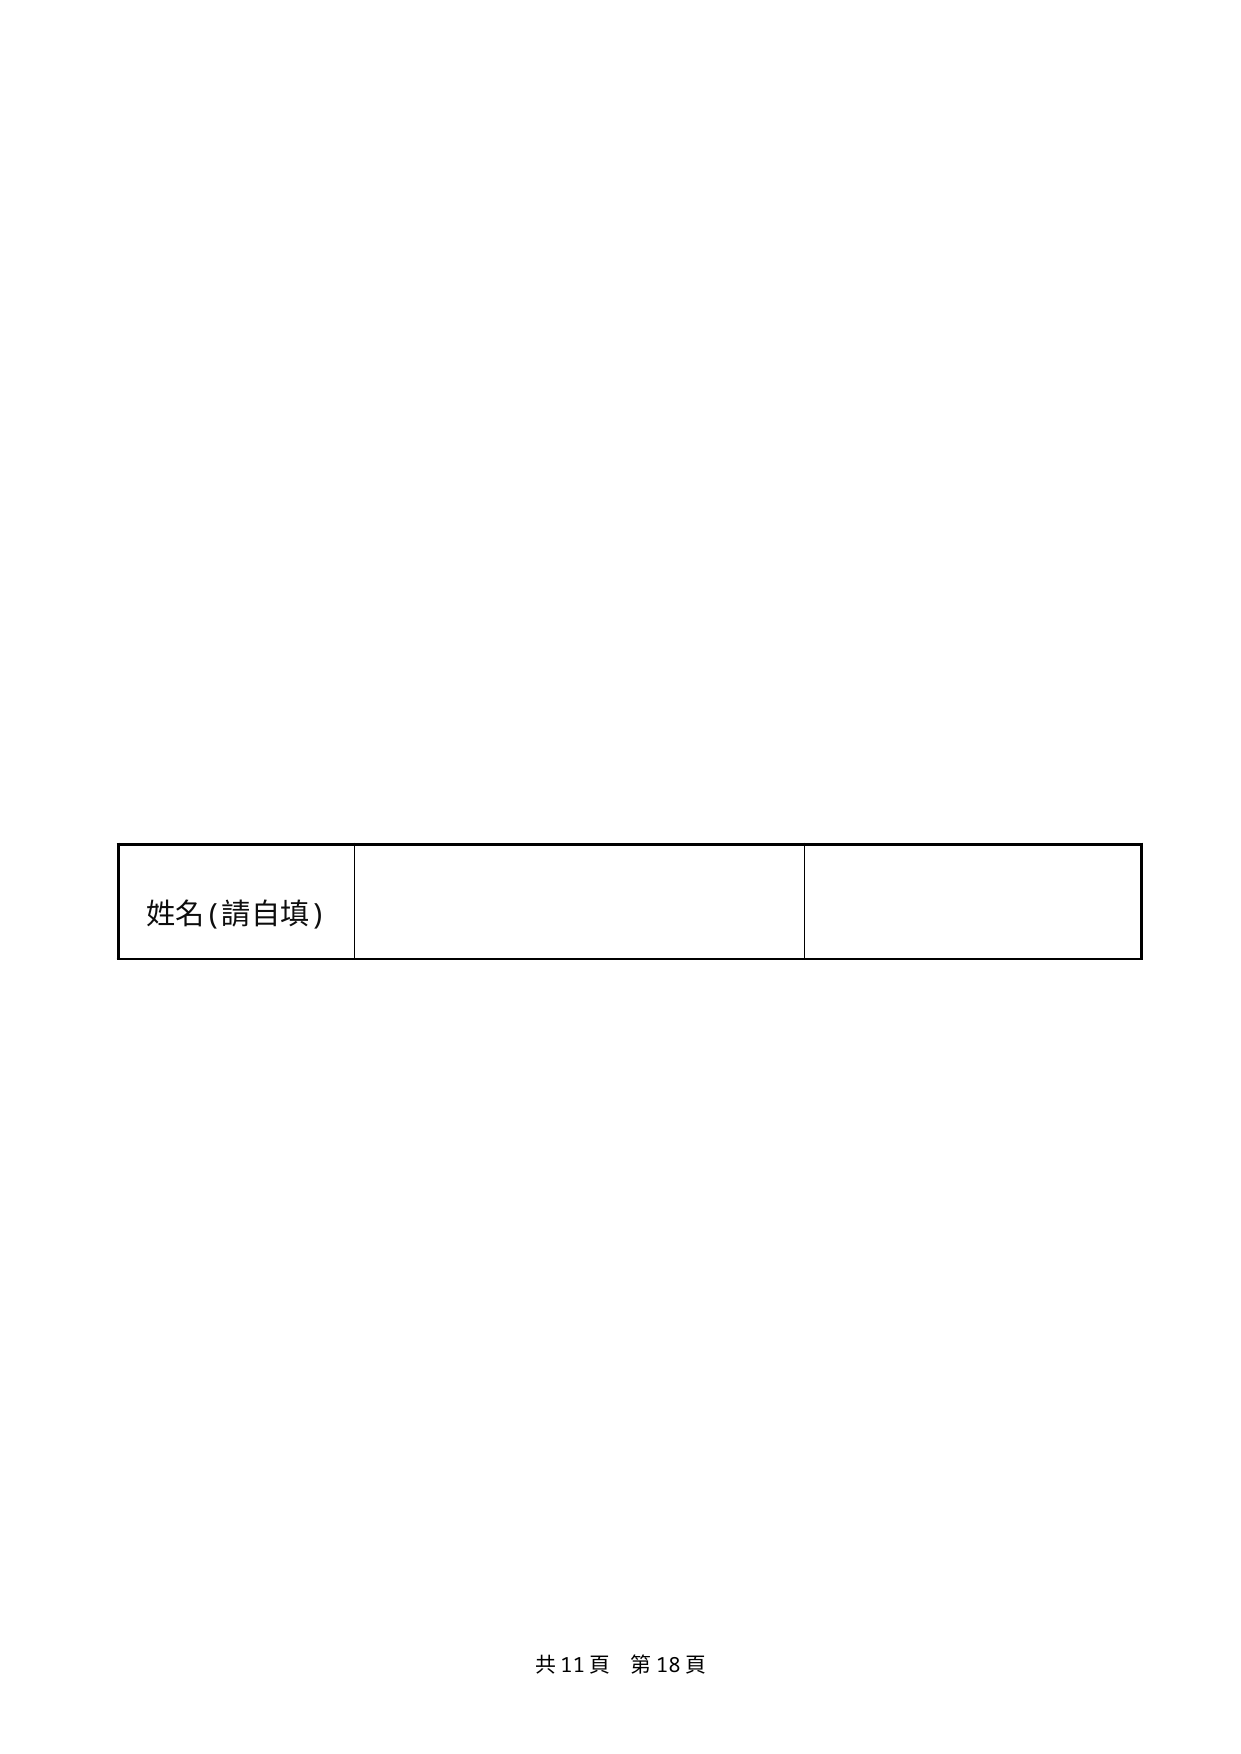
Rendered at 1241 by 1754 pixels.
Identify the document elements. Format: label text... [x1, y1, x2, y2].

table_header [805, 846, 1140, 958]
table_header [355, 846, 804, 958]
table_header 姓名(請自填) [120, 846, 354, 958]
